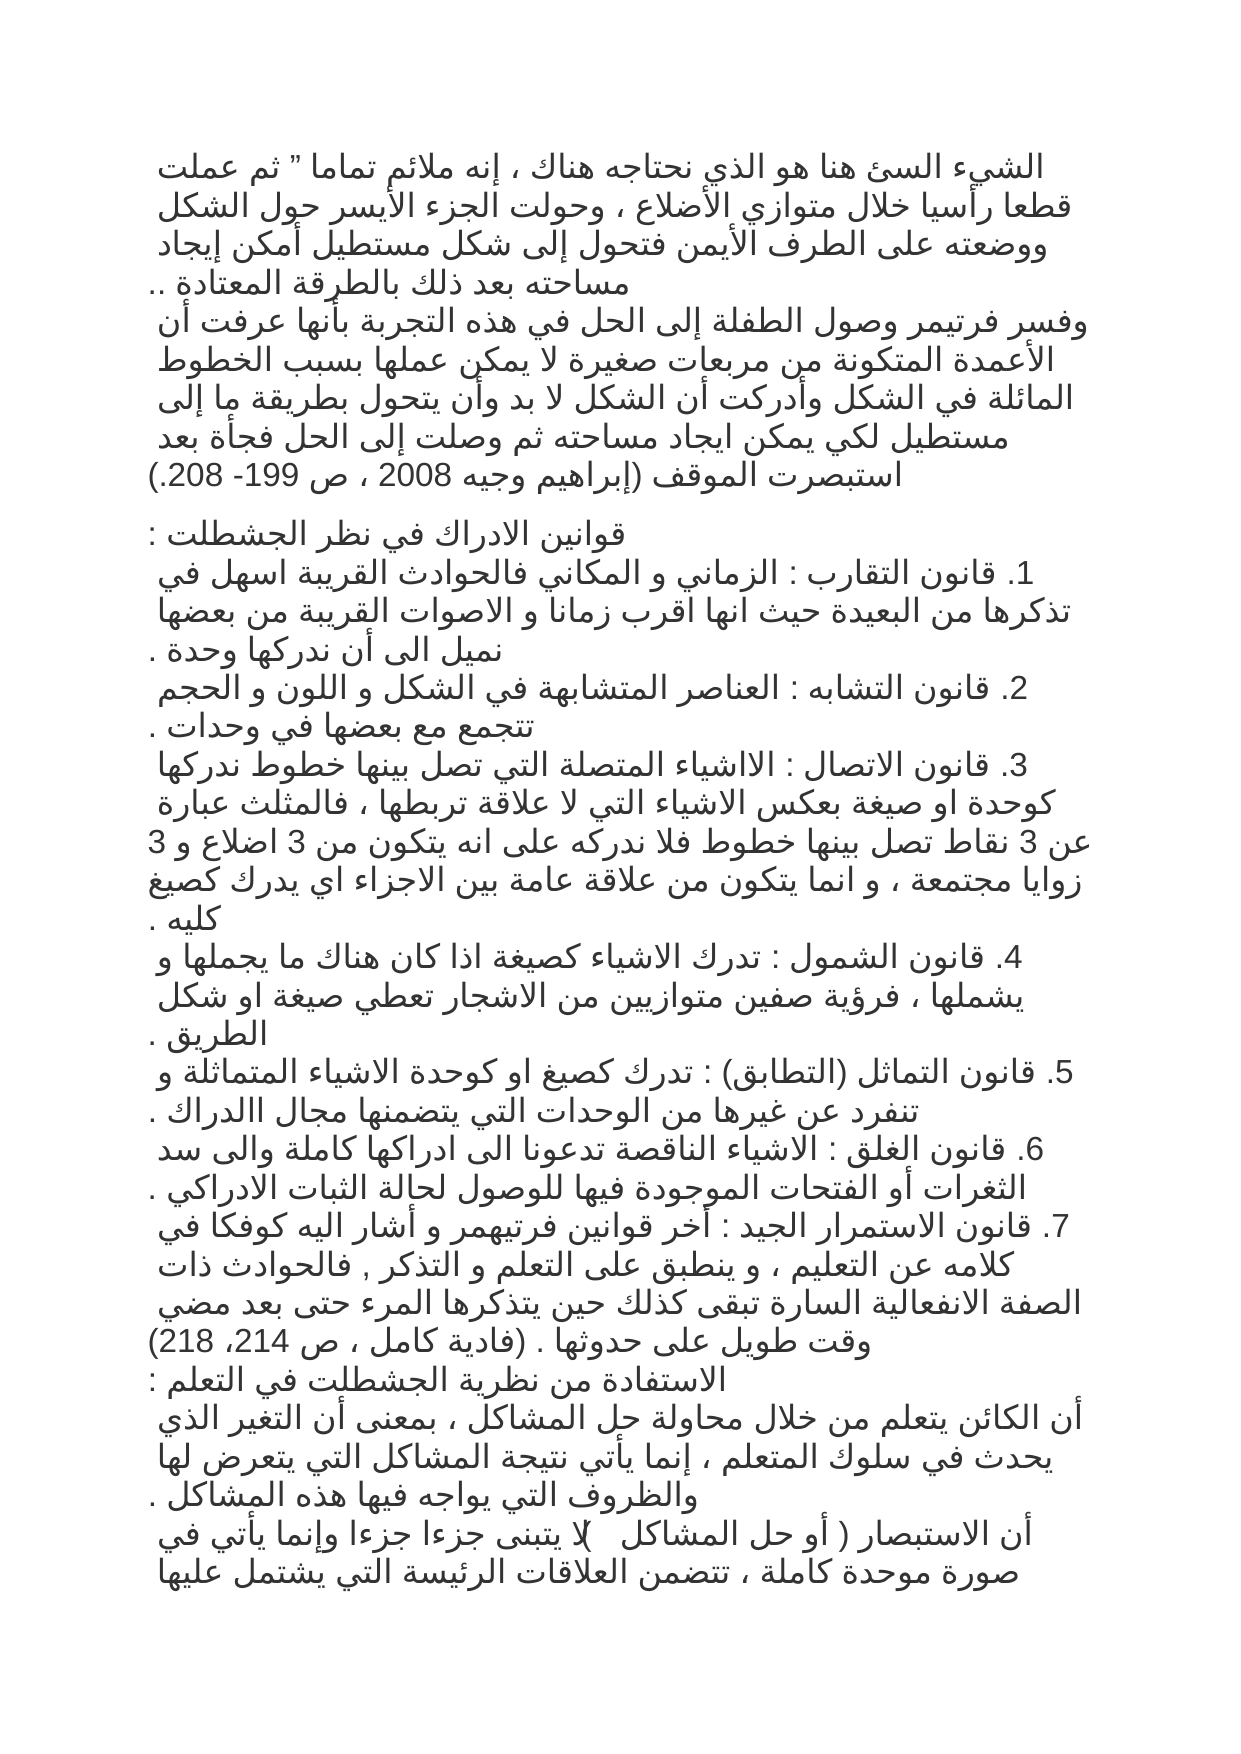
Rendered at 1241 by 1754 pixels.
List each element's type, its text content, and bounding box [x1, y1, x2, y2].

text قوانين الادراك في نظر الجشطلت : 1. قانون التقارب : الزماني و المكاني فالحوادث القريبة اسهل في تذكرها من البعيدة حيث انها اقرب زمانا و الاصوات القريبة من بعضها نميل الى أن ندركها وحدة . 2. قانون التشابه : العناصر المتشابهة في الشكل و اللون و الحجم تتجمع مع بعضها في وحدات . 3. قانون الاتصال : الااشياء المتصلة التي تصل بينها خطوط ندركها كوحدة او صيغة بعكس الاشياء التي لا علاقة تربطها ، فالمثلث عبارة عن 3 نقاط تصل بينها خطوط فلا ندركه على انه يتكون من 3 اضلاع و 3 زوايا مجتمعة ، و انما يتكون من علاقة عامة بين الاجزاء اي يدرك كصيغ كليه . 4. قانون الشمول : تدرك الاشياء كصيغة اذا كان هناك ما يجملها و يشملها ، فرؤية صفين متوازيين من الاشجار تعطي صيغة او شكل الطريق . 5. قانون التماثل (التطابق) : تدرك كصيغ او كوحدة الاشياء المتماثلة و تنفرد عن غيرها من الوحدات التي يتضمنها مجال االدراك . 6. قانون الغلق : الاشياء الناقصة تدعونا الى ادراكها كاملة والى سد الثغرات أو الفتحات الموجودة فيها للوصول لحالة الثبات الادراكي . 7. قانون الاستمرار الجيد : أخر قوانين فرتيهمر و أشار اليه كوفكا في كلامه عن التعليم ، و ينطبق على التعلم و التذكر , فالحوادث ذات الصفة الانفعالية السارة تبقى كذلك حين يتذكرها المرء حتى بعد مضي وقت طويل على حدوثها . (فادية كامل ، ص 214، 218) الاستفادة من نظرية الجشطلت في التعلم : أن الكائن يتعلم من خلال محاولة حل المشاكل ، بمعنى أن التغير الذي يحدث في سلوك المتعلم ، إنما يأتي نتيجة المشاكل التي يتعرض لها والظروف التي يواجه فيها هذه المشاكل . أن الاستبصار ( أو حل المشاكل ) لا يتبنى جزءا جزءا وإنما يأتي في صورة موحدة كاملة ، تتضمن العلاقات الرئيسة التي يشتمل عليها الموقف . أن السلوك ككل ( الذي يحدث نتيجة الاستبصار ) يظهر في كل مرحلة من مراحل النمو .(إبراهيم وجيه 2008 ، ص 199- 208.) التطبيقات التربوية لنظرية الجشطلت : 1. تعليم الاطفال القراءة و الكتابة باتباع الطريقة الكلية اي تعليمهم جملاو كلمات ثم حروفا بدلا من الطريقة القديمة بتعليم حروف لا معنى لها . 2. افادت التربويين في القاء الدروس و تأليف الكتب ، فعند شرح اي موضوع يهتمون باعطاء فكرة عامة كلية عنه قبل شرح تفاصيله . 3. لجأ المعلمون للاهتمام بتفهيم التلاميذ للمعلومات بدلا من تكرارها . 4. الاستفادة من الفكرة الكلية القائلة بان الكل يسبق الاجزاء ، بتطبيقها في خطوات لموضوع معين ، حيث يبدأ بتوضيح النظرة العامة الى الموضوع في جملته و بعد ذلك ننتقل لعرض اجزاءه واحدا بعد الاخر مثل شرح تخطيط مدينة ما ، فنبدا اولا بخريطة العالم ثم بالخريطة العامة للدولة ثم المدينة حتى نصل الى تخطيطها الدقيق. 5. تعلم الرياضيات يعتمد على الاستبصار و اعادة التنظيم للمواقف من أجل ادراك العلاقات التي هي الاساس في الرياضات . 6. الاهتمام بالتعلم القائم على الفهم و الاستبصار ليساعد في جعل التعلم في المدارس ذا فائدة في المواقف الحياتية و مقاومة النسيان ذي التأثير السيئ على التعلم . 7. نبه الجشطلتيون لأهمية مدخلات المتعلمين في عملية التعليم فالخبرات الماضية يمكن ان تعطي اهمية بعناصر المواقف التعليمية أو العلاقة التي تنظم العناصر ليكون هناك خبرات نافعة لدى المتعلم . 8. نبه الجشطلتيون الى اهمية الابتعاد عن التعزيز غير المنتمي للموقف التعليمي فبدلا من ان يقدم المعلم الهدايا للمتعلمين يمكنه ان يستعيض عن ذلك بتعزيز منتم الى الموقف التعليمي نفسه بحيث يؤدي هذا التعزيز دور الاغلاق للموقف .(فادية كامل، ص 219، 221) [148, 514, 1093, 1591]
text • تجارب فرتيمر : اهتم فرتيمر بدراسة التعلم عند الانسان ، واعتمد في دراسته لهذه العملية على نفس الأسس التي أخذت بها مدرسة الجشطلت ، ويرى بالمثل أنها تخضع لقوانين التنظيم الادراكي ، وفرتيمر ينظر إلى التعلم على أنه عملية ديناميكية تتحول فيها المشكلة من موقف مضطرب ناقص التكوين إلى موقف آخر ذي تكوين أفضل .. وفيما يلي نوع من التجارب التي قام بها فرتيمر للتعرف على طبيعة عملية التعلم وتفسير هذه العملية : (( ساعد فرتيمر مجموعة من الأطفال على فهم الطريقة المعتادة لتعيين مساحة المستطيل ، وكيف تنتج من الطبيعة الأساسية للشكل .. وذلك بتقسيم الطول والعرض عن طريق أعمدة رأسية وأفقية إلى عدد من المربعات الصغيرة المتساوية ، وبذلك تصبح مساحة الشكل مساوية للمجموع الكلي لعدد الأعمدة الرأسية المشتمل كل منها على عدد من المربعات الصغيرة يمثل العرض ، وبعد أن تعرف الأطفال على طريقة تعيين مساحة المستطيل طلب منهم فرتيمر مساحة متوازي الأضلاع ، وانتظر فرتيمر ليرى ماسيفعله الأطفال ، من بين المجموعات قالت طفلة ” أنا لا أعرف تماما مالذي يمكن عمله ” إن الأمر السئ هنا ( وأشارت إلى الجزء الأيمن ) ثم فجأة قالت ” هل أجد مقصا ” ؟؟ إن الشيء السئ هنا هو الذي نحتاجه هناك ، إنه ملائم تماما ” ثم عملت قطعا رأسيا خلال متوازي الأضلاع ، وحولت الجزء الأيسر حول الشكل ووضعته على الطرف الأيمن فتحول إلى شكل مستطيل أمكن إيجاد مساحته بعد ذلك بالطرقة المعتادة .. وفسر فرتيمر وصول الطفلة إلى الحل في هذه التجربة بأنها عرفت أن الأعمدة المتكونة من مربعات صغيرة لا يمكن عملها بسبب الخطوط المائلة في الشكل وأدركت أن الشكل لا بد وأن يتحول بطريقة ما إلى مستطيل لكي يمكن ايجاد مساحته ثم وصلت إلى الحل فجأة بعد استبصرت الموقف (إبراهيم وجيه 2008 ، ص 199- 208.) [148, 148, 1093, 493]
